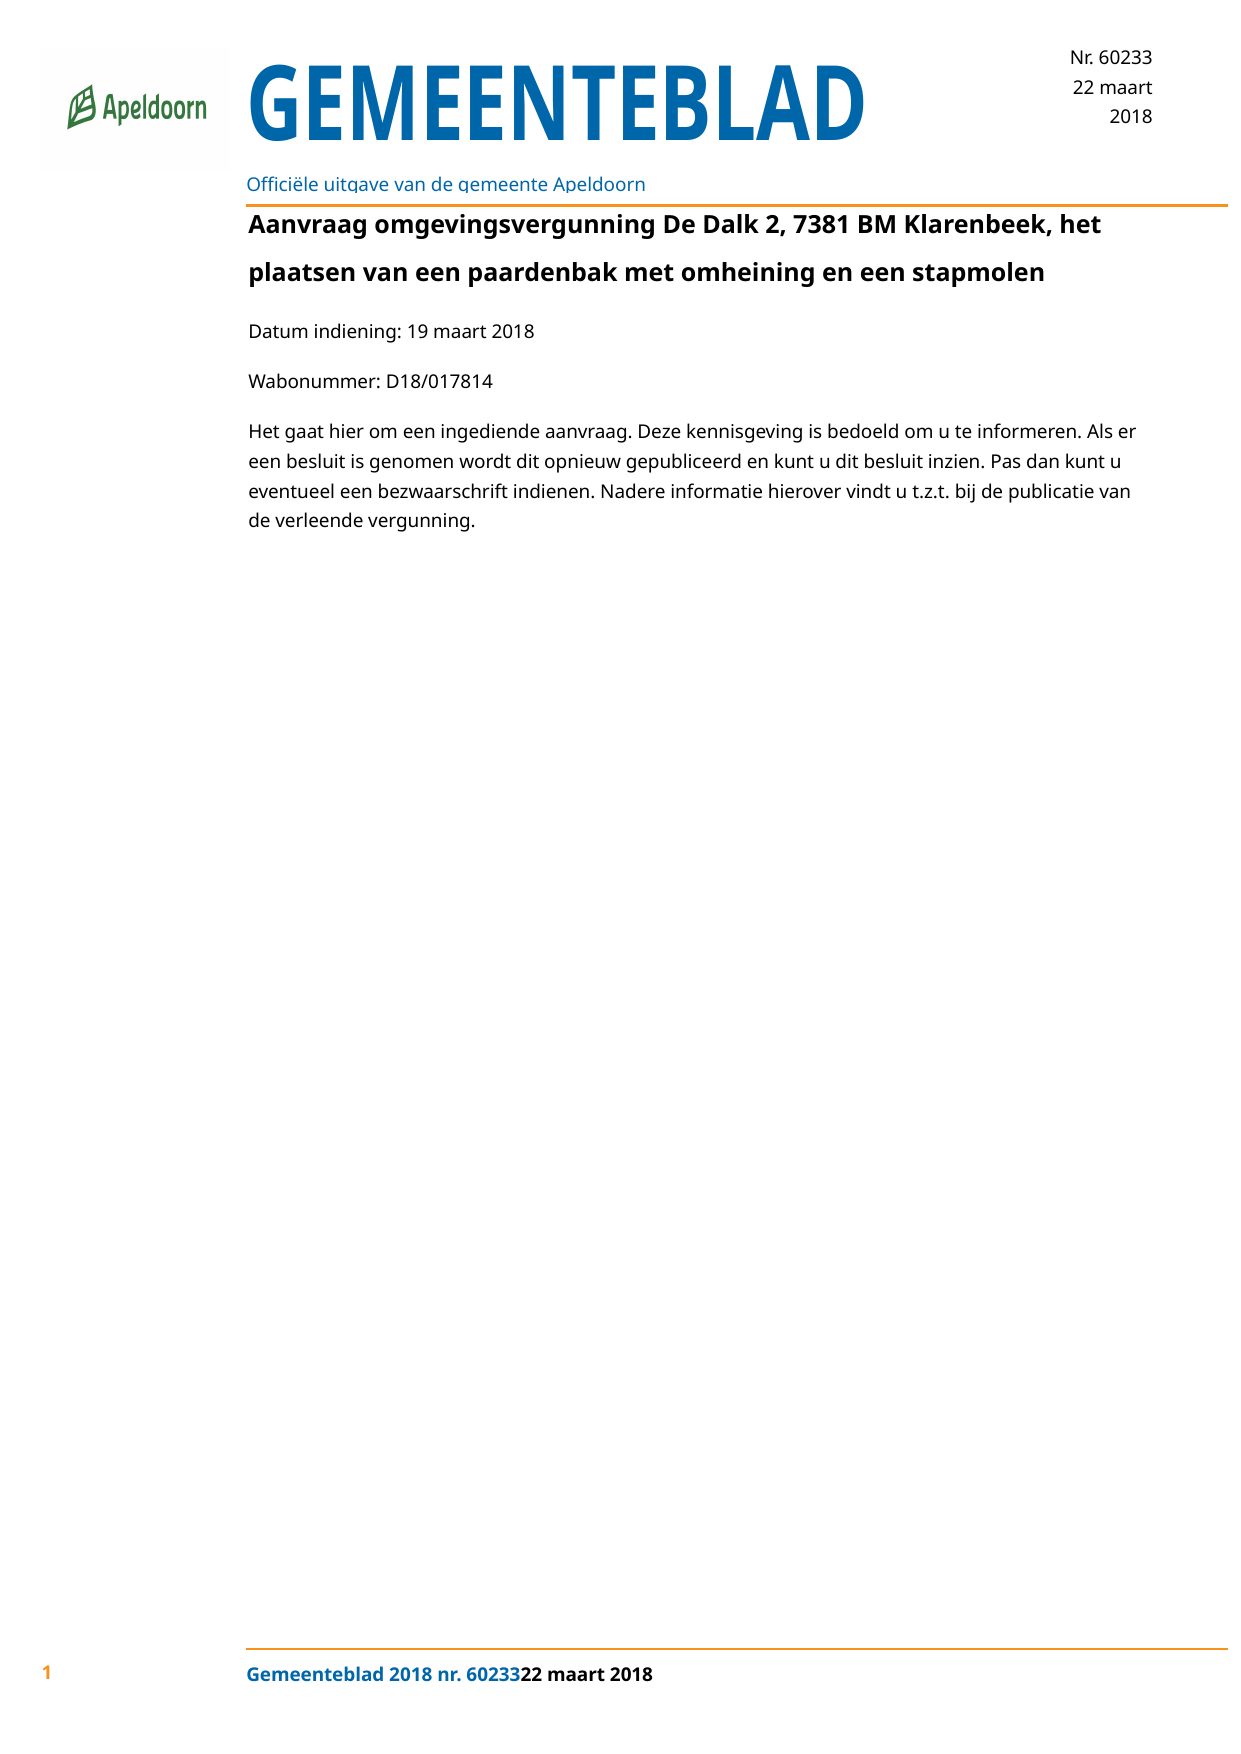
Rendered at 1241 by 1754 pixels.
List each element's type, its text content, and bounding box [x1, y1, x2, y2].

picture [41, 47, 231, 172]
text Het gaat hier om een ingediende aanvraag. Deze kennisgeving is bedoeld om u te informeren. Als er een besluit is genomen wordt dit opnieuw gepubliceerd en kunt u dit besluit inzien. Pas dan kunt u eventueel een bezwaarschrift indienen. Nadere informatie hierover vindt u t.z.t. bij de publicatie van de verleende vergunning. [248, 419, 1152, 533]
text Aanvraag omgevingsvergunning De Dalk 2, 7381 BM Klarenbeek, het plaatsen van een paardenbak met omheining en een stapmolen [248, 207, 1152, 288]
text Datum indiening: 19 maart 2018 [248, 318, 1152, 344]
text Wabonummer: D18/017814 [248, 368, 1152, 394]
